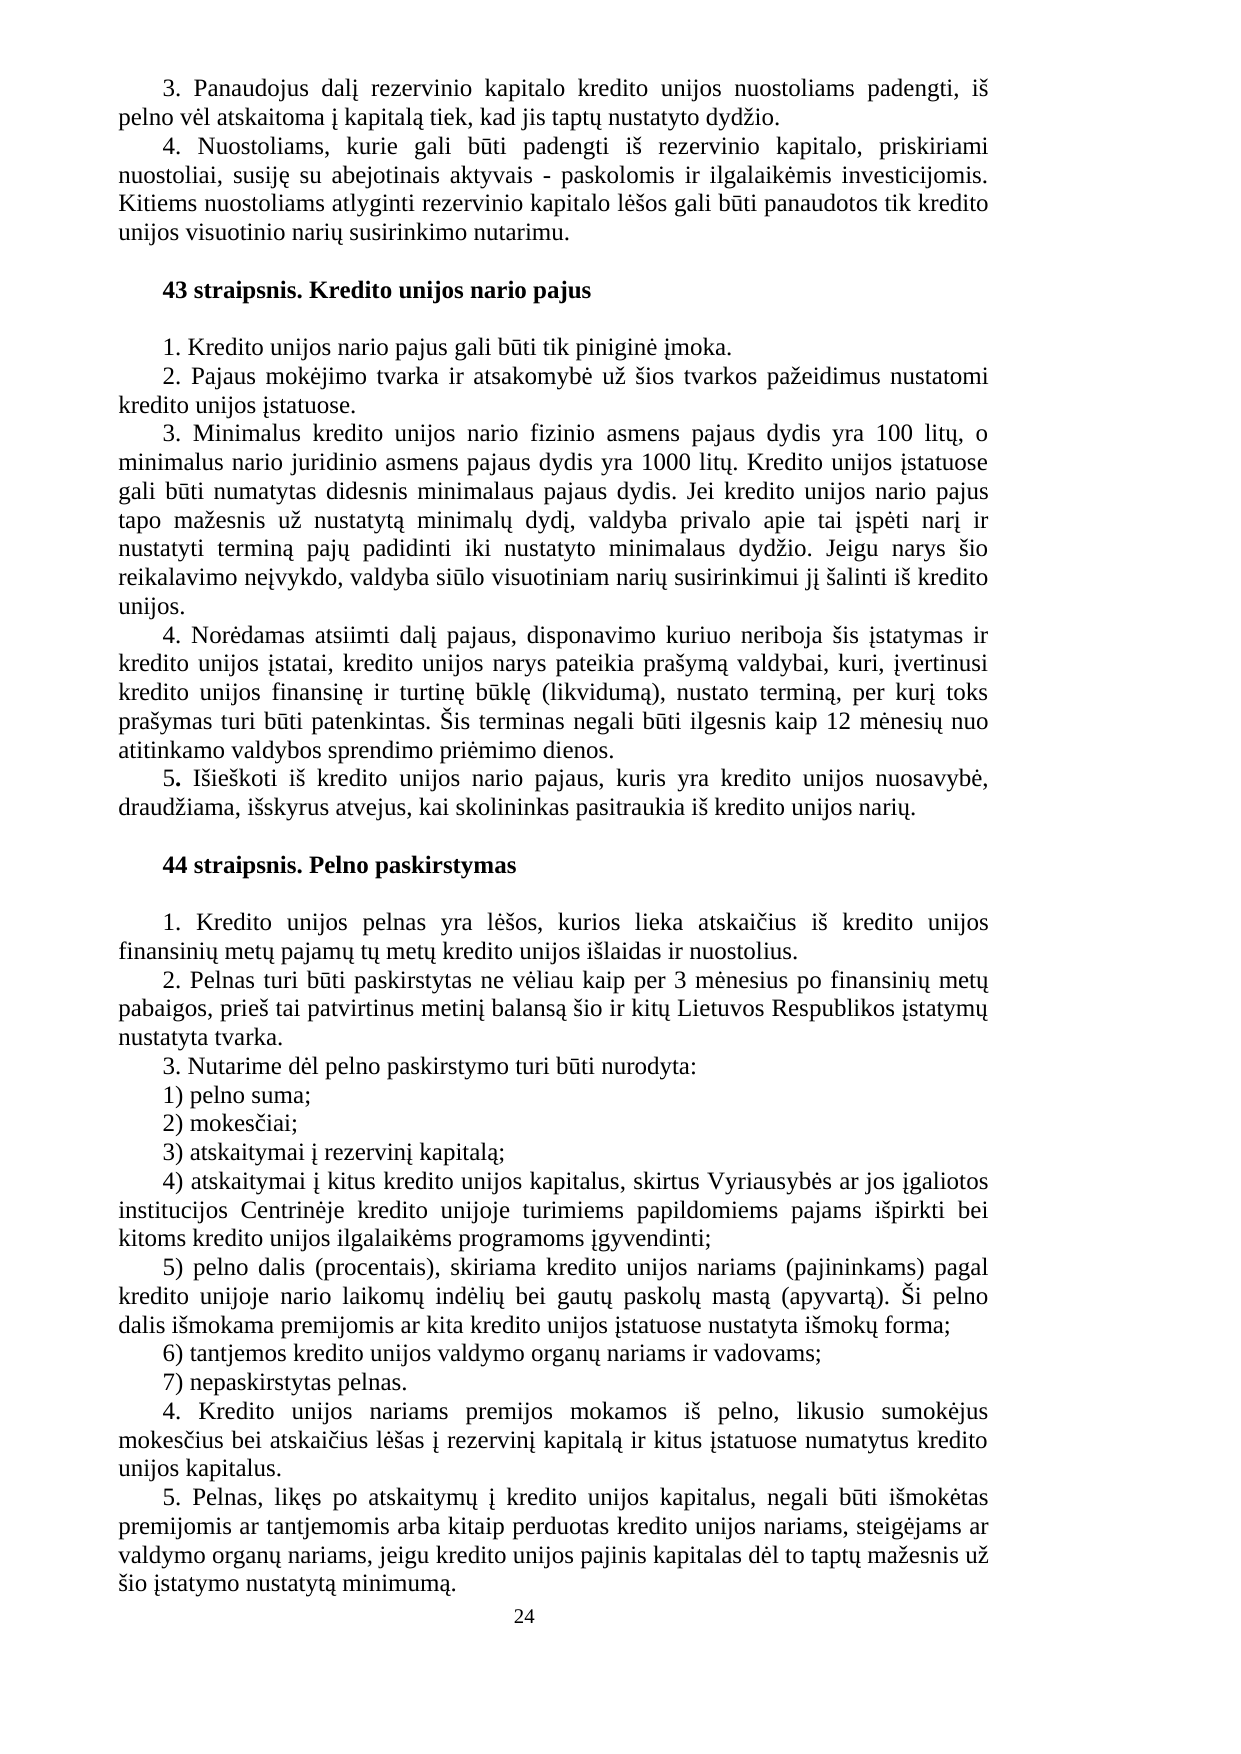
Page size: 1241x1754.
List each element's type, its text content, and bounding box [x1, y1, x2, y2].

text 4. Nuostoliams, kurie gali būti padengti iš rezervinio kapitalo, priskiriami nuostoliai, susiję su abejotinais aktyvais - paskolomis ir ilgalaikėmis investicijomis. Kitiems nuostoliams atlyginti rezervinio kapitalo lėšos gali būti panaudotos tik kredito unijos visuotinio narių susirinkimo nutarimu. [118, 131, 989, 246]
text 1. Kredito unijos pelnas yra lėšos, kurios lieka atskaičius iš kredito unijos finansinių metų pajamų tų metų kredito unijos išlaidas ir nuostolius. [118, 907, 989, 965]
text 5. Išieškoti iš kredito unijos nario pajaus, kuris yra kredito unijos nuosavybė, draudžiama, išskyrus atvejus, kai skolininkas pasitraukia iš kredito unijos narių. [118, 763, 989, 821]
text 6) tantjemos kredito unijos valdymo organų nariams ir vadovams; [118, 1338, 989, 1367]
text 4. Norėdamas atsiimti dalį pajaus, disponavimo kuriuo neriboja šis įstatymas ir kredito unijos įstatai, kredito unijos narys pateikia prašymą valdybai, kuri, įvertinusi kredito unijos finansinę ir turtinę būklę (likvidumą), nustato terminą, per kurį toks prašymas turi būti patenkintas. Šis terminas negali būti ilgesnis kaip 12 mėnesių nuo atitinkamo valdybos sprendimo priėmimo dienos. [118, 620, 989, 763]
text 1. Kredito unijos nario pajus gali būti tik piniginė įmoka. [118, 332, 989, 361]
text 3. Minimalus kredito unijos nario fizinio asmens pajaus dydis yra 100 litų, o minimalus nario juridinio asmens pajaus dydis yra 1000 litų. Kredito unijos įstatuose gali būti numatytas didesnis minimalaus pajaus dydis. Jei kredito unijos nario pajus tapo mažesnis už nustatytą minimalų dydį, valdyba privalo apie tai įspėti narį ir nustatyti terminą pajų padidinti iki nustatyto minimalaus dydžio. Jeigu narys šio reikalavimo neįvykdo, valdyba siūlo visuotiniam narių susirinkimui jį šalinti iš kredito unijos. [118, 418, 989, 620]
text 5) pelno dalis (procentais), skiriama kredito unijos nariams (pajininkams) pagal kredito unijoje nario laikomų indėlių bei gautų paskolų mastą (apyvartą). Ši pelno dalis išmokama premijomis ar kita kredito unijos įstatuose nustatyta išmokų forma; [118, 1252, 989, 1338]
text 2. Pajaus mokėjimo tvarka ir atsakomybė už šios tvarkos pažeidimus nustatomi kredito unijos įstatuose. [118, 361, 989, 418]
text 1) pelno suma; [118, 1080, 989, 1108]
text 2. Pelnas turi būti paskirstytas ne vėliau kaip per 3 mėnesius po finansinių metų pabaigos, prieš tai patvirtinus metinį balansą šio ir kitų Lietuvos Respublikos įstatymų nustatyta tvarka. [118, 965, 989, 1051]
text 2) mokesčiai; [118, 1108, 989, 1137]
text 3. Panaudojus dalį rezervinio kapitalo kredito unijos nuostoliams padengti, iš pelno vėl atskaitoma į kapitalą tiek, kad jis taptų nustatyto dydžio. [118, 73, 989, 131]
text 7) nepaskirstytas pelnas. [118, 1367, 989, 1396]
text 5. Pelnas, likęs po atskaitymų į kredito unijos kapitalus, negali būti išmokėtas premijomis ar tantjemomis arba kitaip perduotas kredito unijos nariams, steigėjams ar valdymo organų nariams, jeigu kredito unijos pajinis kapitalas dėl to taptų mažesnis už šio įstatymo nustatytą minimumą. [118, 1482, 989, 1597]
text 3. Nutarime dėl pelno paskirstymo turi būti nurodyta: [118, 1051, 989, 1080]
text 44 straipsnis. Pelno paskirstymas [118, 850, 989, 878]
text 4) atskaitymai į kitus kredito unijos kapitalus, skirtus Vyriausybės ar jos įgaliotos institucijos Centrinėje kredito unijoje turimiems papildomiems pajams išpirkti bei kitoms kredito unijos ilgalaikėms programoms įgyvendinti; [118, 1166, 989, 1252]
text 4. Kredito unijos nariams premijos mokamos iš pelno, likusio sumokėjus mokesčius bei atskaičius lėšas į rezervinį kapitalą ir kitus įstatuose numatytus kredito unijos kapitalus. [118, 1396, 989, 1482]
text 43 straipsnis. Kredito unijos nario pajus [118, 275, 989, 303]
text 3) atskaitymai į rezervinį kapitalą; [118, 1137, 989, 1166]
